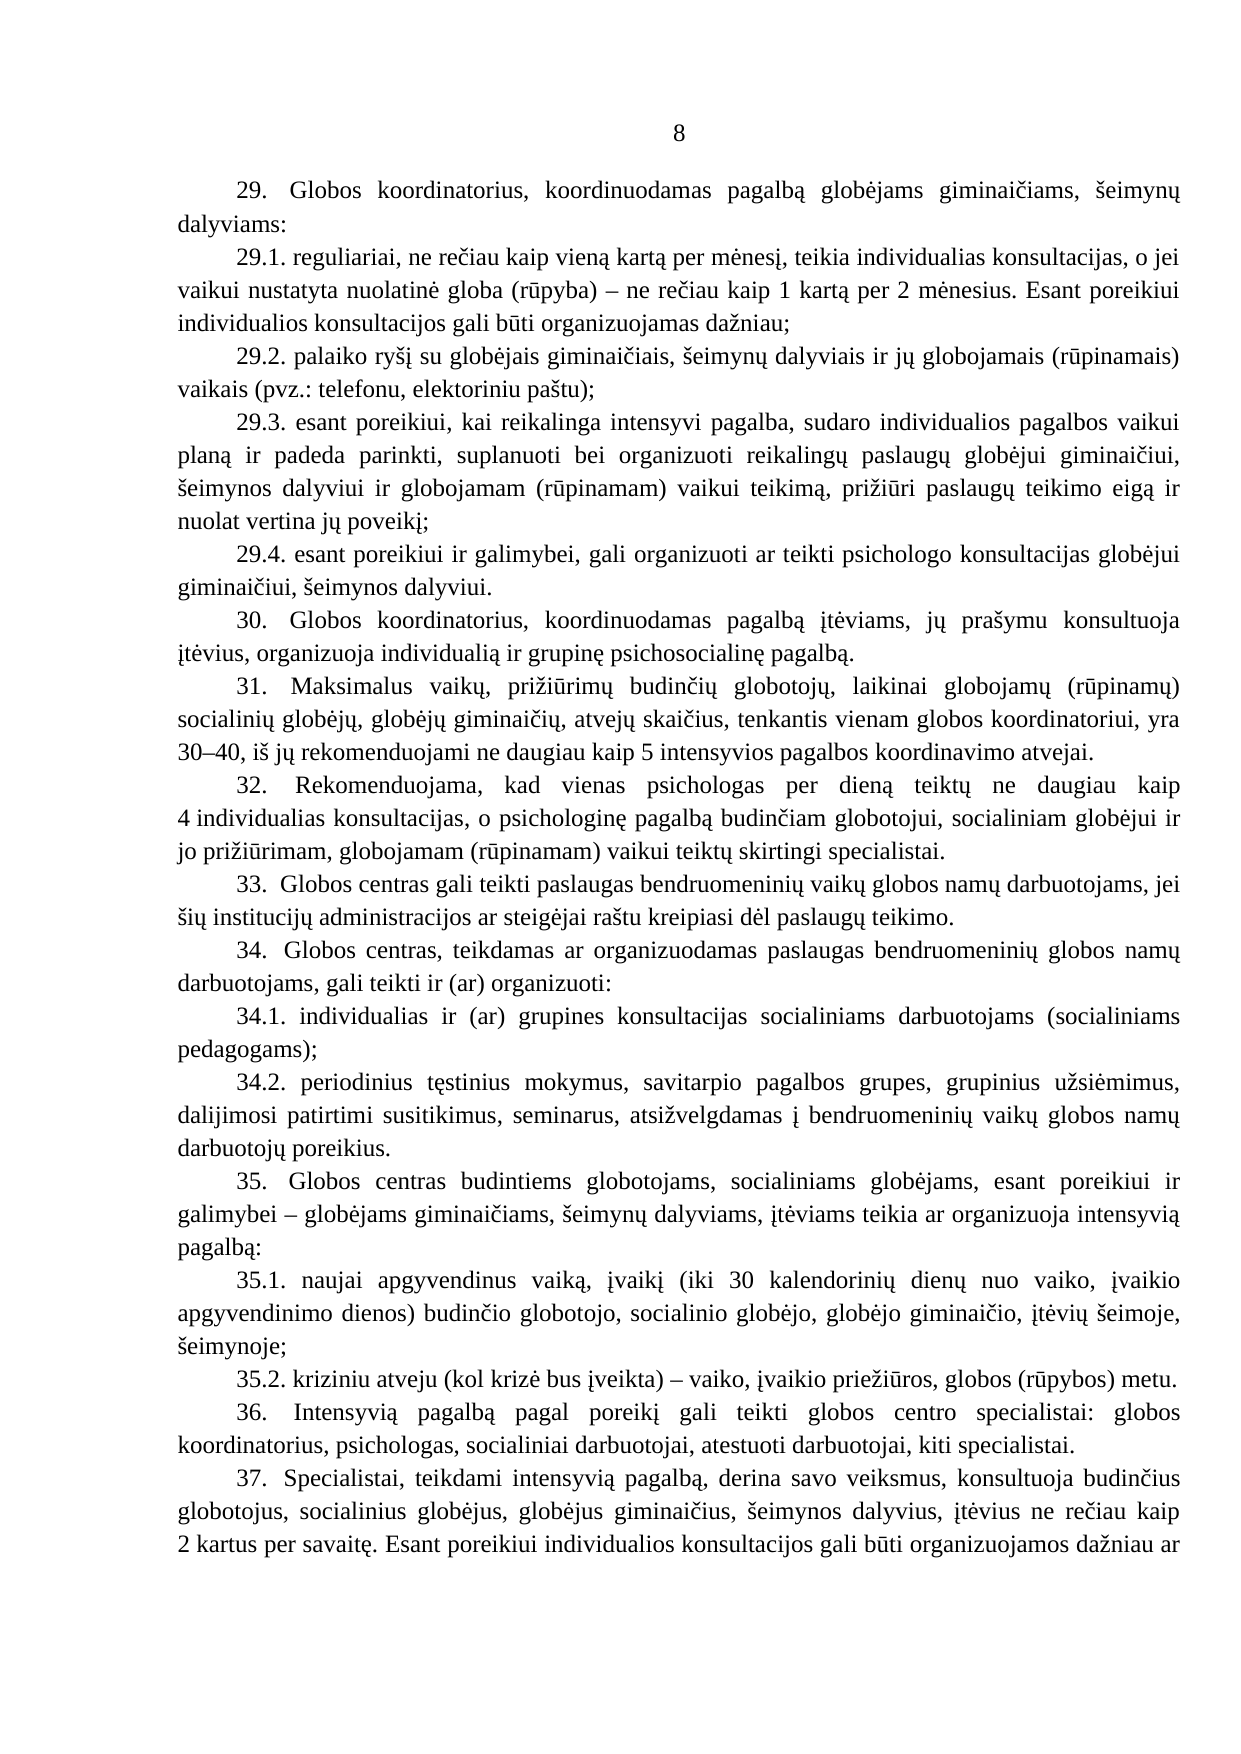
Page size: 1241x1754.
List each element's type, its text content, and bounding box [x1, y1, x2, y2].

text 29.4. esant poreikiui ir galimybei, gali organizuoti ar teikti psichologo konsultacijas globėjui giminaičiui, šeimynos dalyviui. [177, 539, 1181, 601]
text 34. Globos centras, teikdamas ar organizuodamas paslaugas bendruomeninių globos namų darbuotojams, gali teikti ir (ar) organizuoti: [177, 935, 1181, 997]
text 37. Specialistai, teikdami intensyvią pagalbą, derina savo veiksmus, konsultuoja budinčius globotojus, socialinius globėjus, globėjus giminaičius, šeimynos dalyvius, įtėvius ne rečiau kaip 2 kartus per savaitę. Esant poreikiui individualios konsultacijos gali būti organizuojamos dažniau ar [177, 1463, 1181, 1558]
text 29. Globos koordinatorius, koordinuodamas pagalbą globėjams giminaičiams, šeimynų dalyviams: [177, 176, 1181, 237]
text 29.3. esant poreikiui, kai reikalinga intensyvi pagalba, sudaro individualios pagalbos vaikui planą ir padeda parinkti, suplanuoti bei organizuoti reikalingų paslaugų globėjui giminaičiui, šeimynos dalyviui ir globojamam (rūpinamam) vaikui teikimą, prižiūri paslaugų teikimo eigą ir nuolat vertina jų poveikį; [177, 407, 1181, 534]
text 35.2. kriziniu atveju (kol krizė bus įveikta) – vaiko, įvaikio priežiūros, globos (rūpybos) metu. [177, 1364, 1181, 1393]
text 31. Maksimalus vaikų, prižiūrimų budinčių globotojų, laikinai globojamų (rūpinamų) socialinių globėjų, globėjų giminaičių, atvejų skaičius, tenkantis vienam globos koordinatoriui, yra 30–40, iš jų rekomenduojami ne daugiau kaip 5 intensyvios pagalbos koordinavimo atvejai. [177, 671, 1181, 766]
text 36. Intensyvią pagalbą pagal poreikį gali teikti globos centro specialistai: globos koordinatorius, psichologas, socialiniai darbuotojai, atestuoti darbuotojai, kiti specialistai. [177, 1397, 1181, 1459]
text 33. Globos centras gali teikti paslaugas bendruomeninių vaikų globos namų darbuotojams, jei šių institucijų administracijos ar steigėjai raštu kreipiasi dėl paslaugų teikimo. [177, 869, 1181, 931]
text 29.1. reguliariai, ne rečiau kaip vieną kartą per mėnesį, teikia individualias konsultacijas, o jei vaikui nustatyta nuolatinė globa (rūpyba) – ne rečiau kaip 1 kartą per 2 mėnesius. Esant poreikiui individualios konsultacijos gali būti organizuojamas dažniau; [177, 242, 1181, 336]
text 29.2. palaiko ryšį su globėjais giminaičiais, šeimynų dalyviais ir jų globojamais (rūpinamais) vaikais (pvz.: telefonu, elektoriniu paštu); [177, 341, 1181, 402]
text 32. Rekomenduojama, kad vienas psichologas per dieną teiktų ne daugiau kaip 4 individualias konsultacijas, o psichologinę pagalbą budinčiam globotojui, socialiniam globėjui ir jo prižiūrimam, globojamam (rūpinamam) vaikui teiktų skirtingi specialistai. [177, 770, 1181, 865]
text 35.1. naujai apgyvendinus vaiką, įvaikį (iki 30 kalendorinių dienų nuo vaiko, įvaikio apgyvendinimo dienos) budinčio globotojo, socialinio globėjo, globėjo giminaičio, įtėvių šeimoje, šeimynoje; [177, 1265, 1181, 1360]
text 30. Globos koordinatorius, koordinuodamas pagalbą įtėviams, jų prašymu konsultuoja įtėvius, organizuoja individualią ir grupinę psichosocialinę pagalbą. [177, 605, 1181, 667]
text 34.1. individualias ir (ar) grupines konsultacijas socialiniams darbuotojams (socialiniams pedagogams); [177, 1001, 1181, 1063]
text 34.2. periodinius tęstinius mokymus, savitarpio pagalbos grupes, grupinius užsiėmimus, dalijimosi patirtimi susitikimus, seminarus, atsižvelgdamas į bendruomeninių vaikų globos namų darbuotojų poreikius. [177, 1067, 1181, 1162]
text 35. Globos centras budintiems globotojams, socialiniams globėjams, esant poreikiui ir galimybei – globėjams giminaičiams, šeimynų dalyviams, įtėviams teikia ar organizuoja intensyvią pagalbą: [177, 1166, 1181, 1261]
